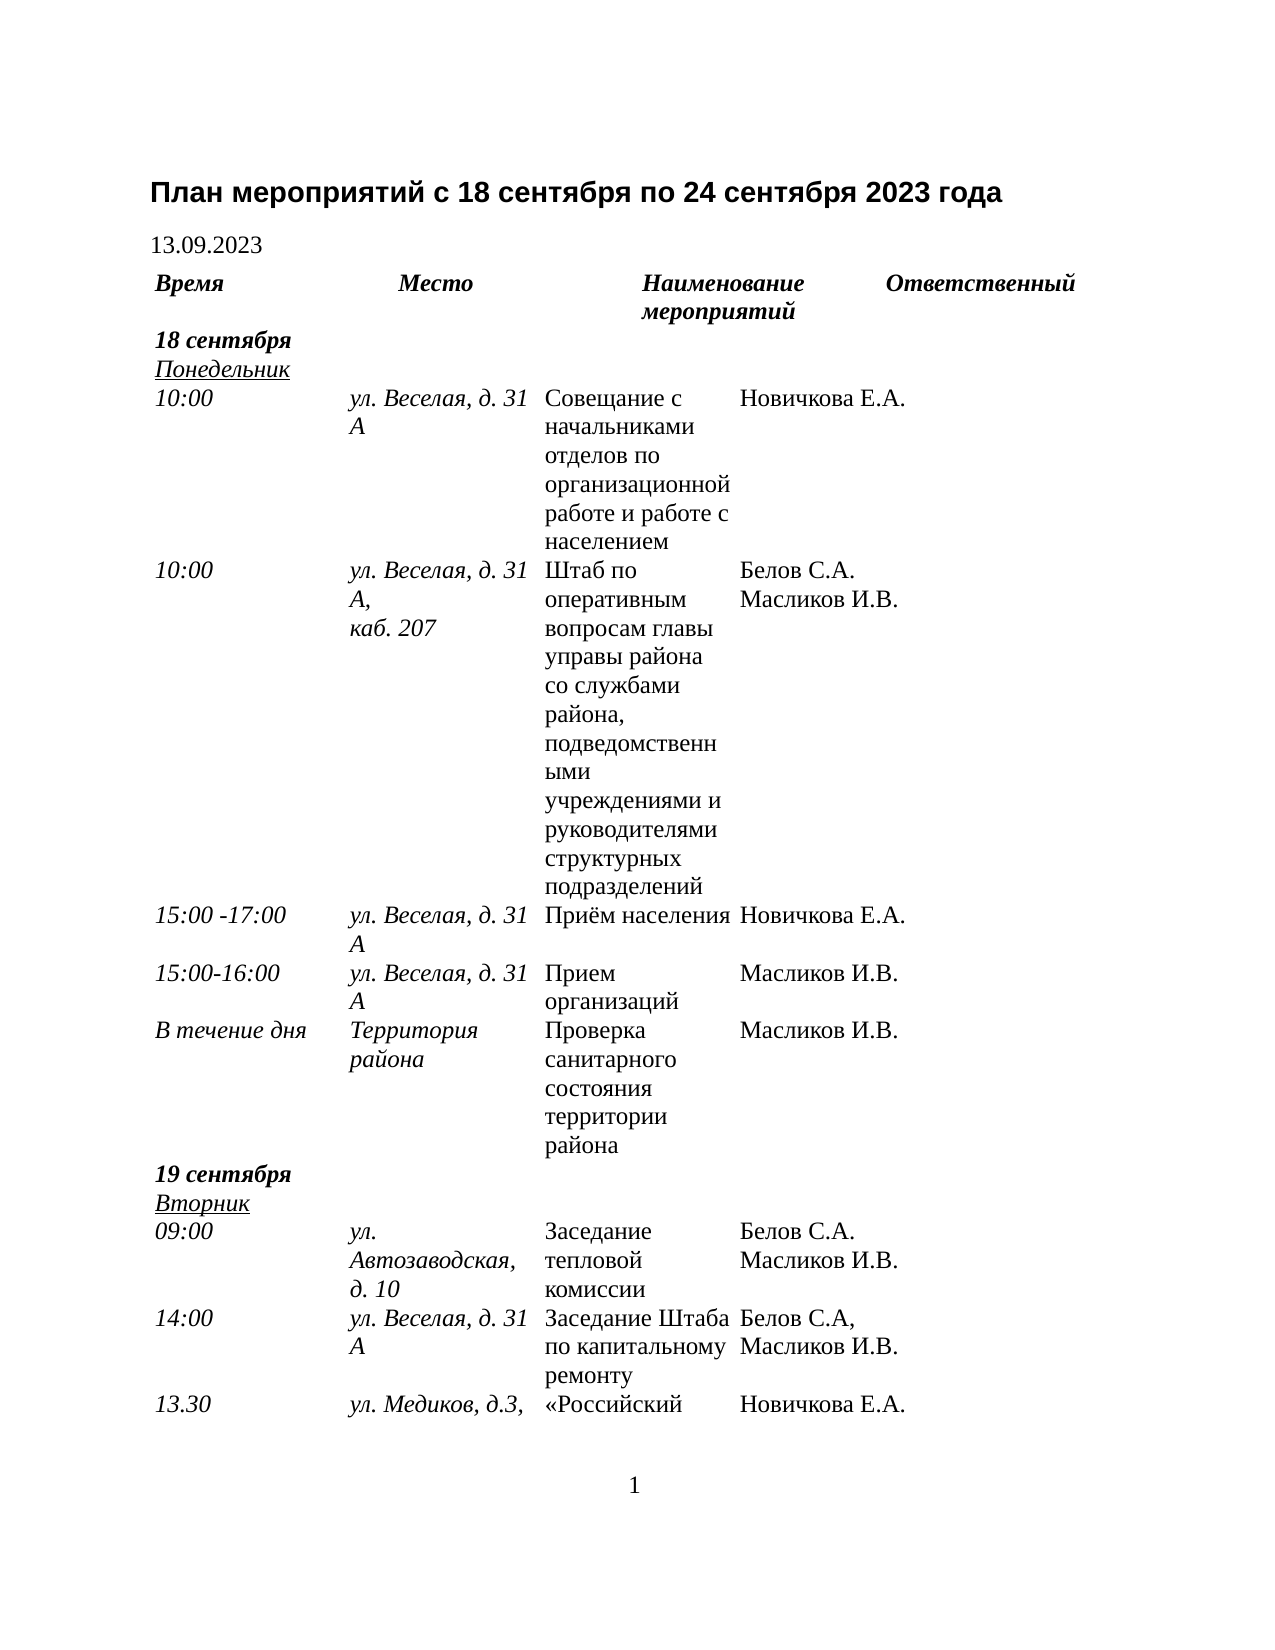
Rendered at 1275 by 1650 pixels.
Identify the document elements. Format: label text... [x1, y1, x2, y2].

table_cell ул. Веселая, д. 31 А [345, 958, 540, 1015]
table_cell Белов С.А, Масликов И.В. [735, 1303, 1125, 1389]
table_cell ул. Веселая, д. 31 А [345, 900, 540, 958]
table_cell 14:00 [150, 1303, 345, 1389]
table_cell В течение дня [150, 1015, 345, 1159]
table_cell Совещание с начальниками отделов по организационной работе и работе с населением [540, 383, 735, 555]
table_header Время [150, 268, 394, 325]
table_cell Проверка санитарного состояния территории района [540, 1015, 735, 1159]
table_cell ул. Веселая, д. 31 А [345, 383, 540, 555]
table_header Место [394, 268, 637, 325]
table_cell Белов С.А. Масликов И.В. [735, 1216, 1125, 1303]
table_cell 13.30 [150, 1389, 345, 1418]
table_cell Штаб по оперативным вопросам главы управы района со службами района, подведомственными учреждениями и руководителями структурных подразделений [540, 555, 735, 900]
table_cell Прием организаций [540, 958, 735, 1015]
table_cell Территория района [345, 1015, 540, 1159]
table_cell Новичкова Е.А. [735, 900, 1125, 958]
text 13.09.2023 [150, 230, 1125, 259]
table_header Ответственный [881, 268, 1125, 325]
table_cell «Российский [540, 1389, 735, 1418]
table_cell 19 сентября Вторник [150, 1159, 1125, 1216]
table_cell Заседание тепловой комиссии [540, 1216, 735, 1303]
table_header Наименование мероприятий [638, 268, 881, 325]
table_cell ул. Веселая, д. 31 А [345, 1303, 540, 1389]
table_cell 09:00 [150, 1216, 345, 1303]
subtitle План мероприятий c 18 сентября по 24 сентября 2023 года [150, 175, 1125, 208]
table_cell 10:00 [150, 383, 345, 555]
table_cell Заседание Штаба по капитальному ремонту [540, 1303, 735, 1389]
table_header 18 сентября Понедельник [150, 325, 1125, 383]
table_cell 15:00-16:00 [150, 958, 345, 1015]
table_cell 10:00 [150, 555, 345, 900]
table_cell 15:00 -17:00 [150, 900, 345, 958]
table_cell Масликов И.В. [735, 1015, 1125, 1159]
table_cell Масликов И.В. [735, 958, 1125, 1015]
table_cell Новичкова Е.А. [735, 1389, 1125, 1418]
table_cell ул. Автозаводская, д. 10 [345, 1216, 540, 1303]
table_cell Белов С.А. Масликов И.В. [735, 555, 1125, 900]
table_cell Новичкова Е.А. [735, 383, 1125, 555]
table_cell ул. Медиков, д.3, [345, 1389, 540, 1418]
table_cell ул. Веселая, д. 31 А, каб. 207 [345, 555, 540, 900]
table_cell Приём населения [540, 900, 735, 958]
